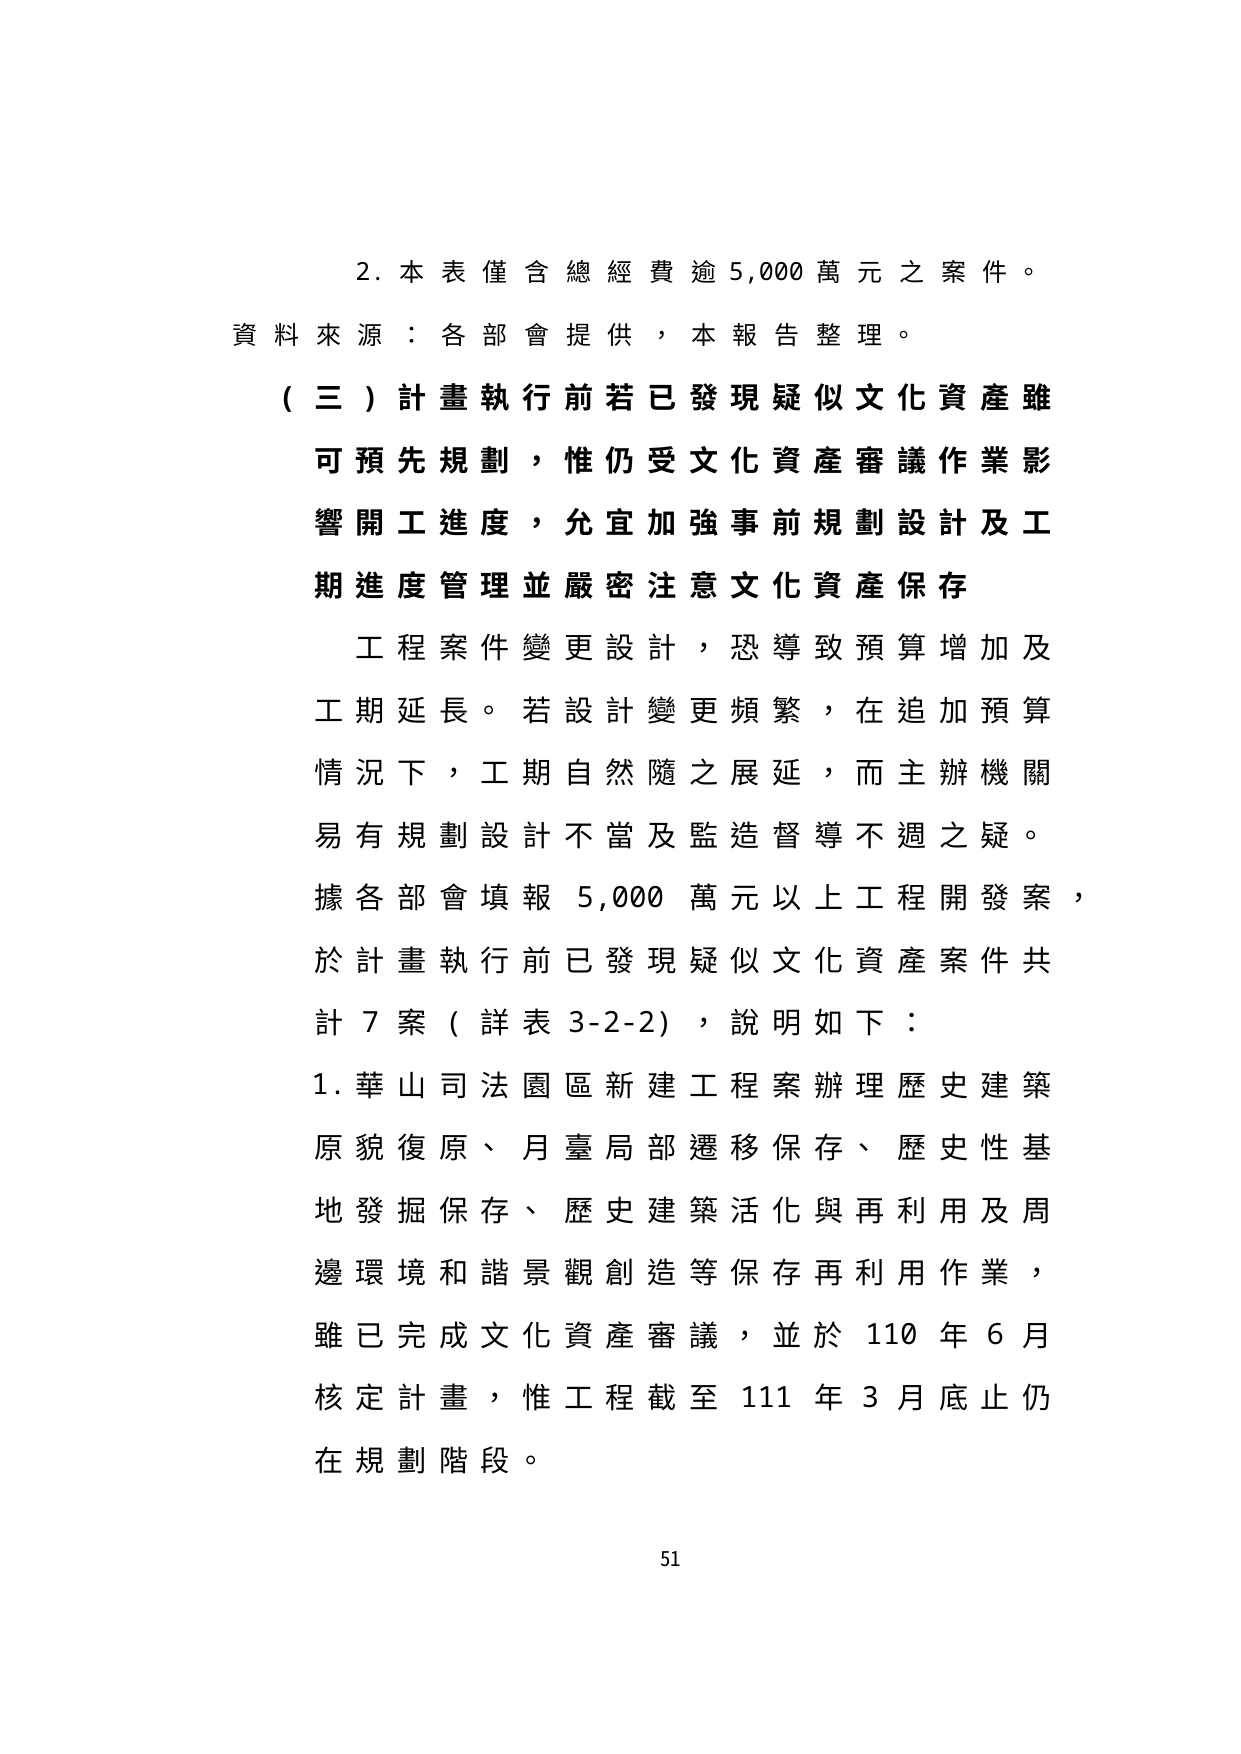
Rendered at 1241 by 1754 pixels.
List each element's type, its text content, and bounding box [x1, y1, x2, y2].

text 2.本表僅含總經費逾5,000萬元之案件。 [212, 229, 1058, 292]
text (三)計畫執行前若已發現疑似文化資產雖可預先規劃，惟仍受文化資產審議作業影響開工進度，允宜加強事前規劃設計及工期進度管理並嚴密注意文化資產保存 [242, 354, 1058, 604]
text 資料來源：各部會提供，本報告整理。 [183, 292, 1058, 354]
text 1.華山司法園區新建工程案辦理歷史建築原貌復原、月臺局部遷移保存、歷史性基地發掘保存、歷史建築活化與再利用及周邊環境和諧景觀創造等保存再利用作業，雖已完成文化資產審議，並於110年6月核定計畫，惟工程截至111年3月底止仍在規劃階段。 [271, 1042, 1058, 1479]
text 工程案件變更設計，恐導致預算增加及工期延長。若設計變更頻繁，在追加預算情況下，工期自然隨之展延，而主辦機關易有規劃設計不當及監造督導不週之疑。據各部會填報5,000萬元以上工程開發案，於計畫執行前已發現疑似文化資產案件共計7案(詳表3-2-2)，說明如下： [271, 604, 1058, 1042]
